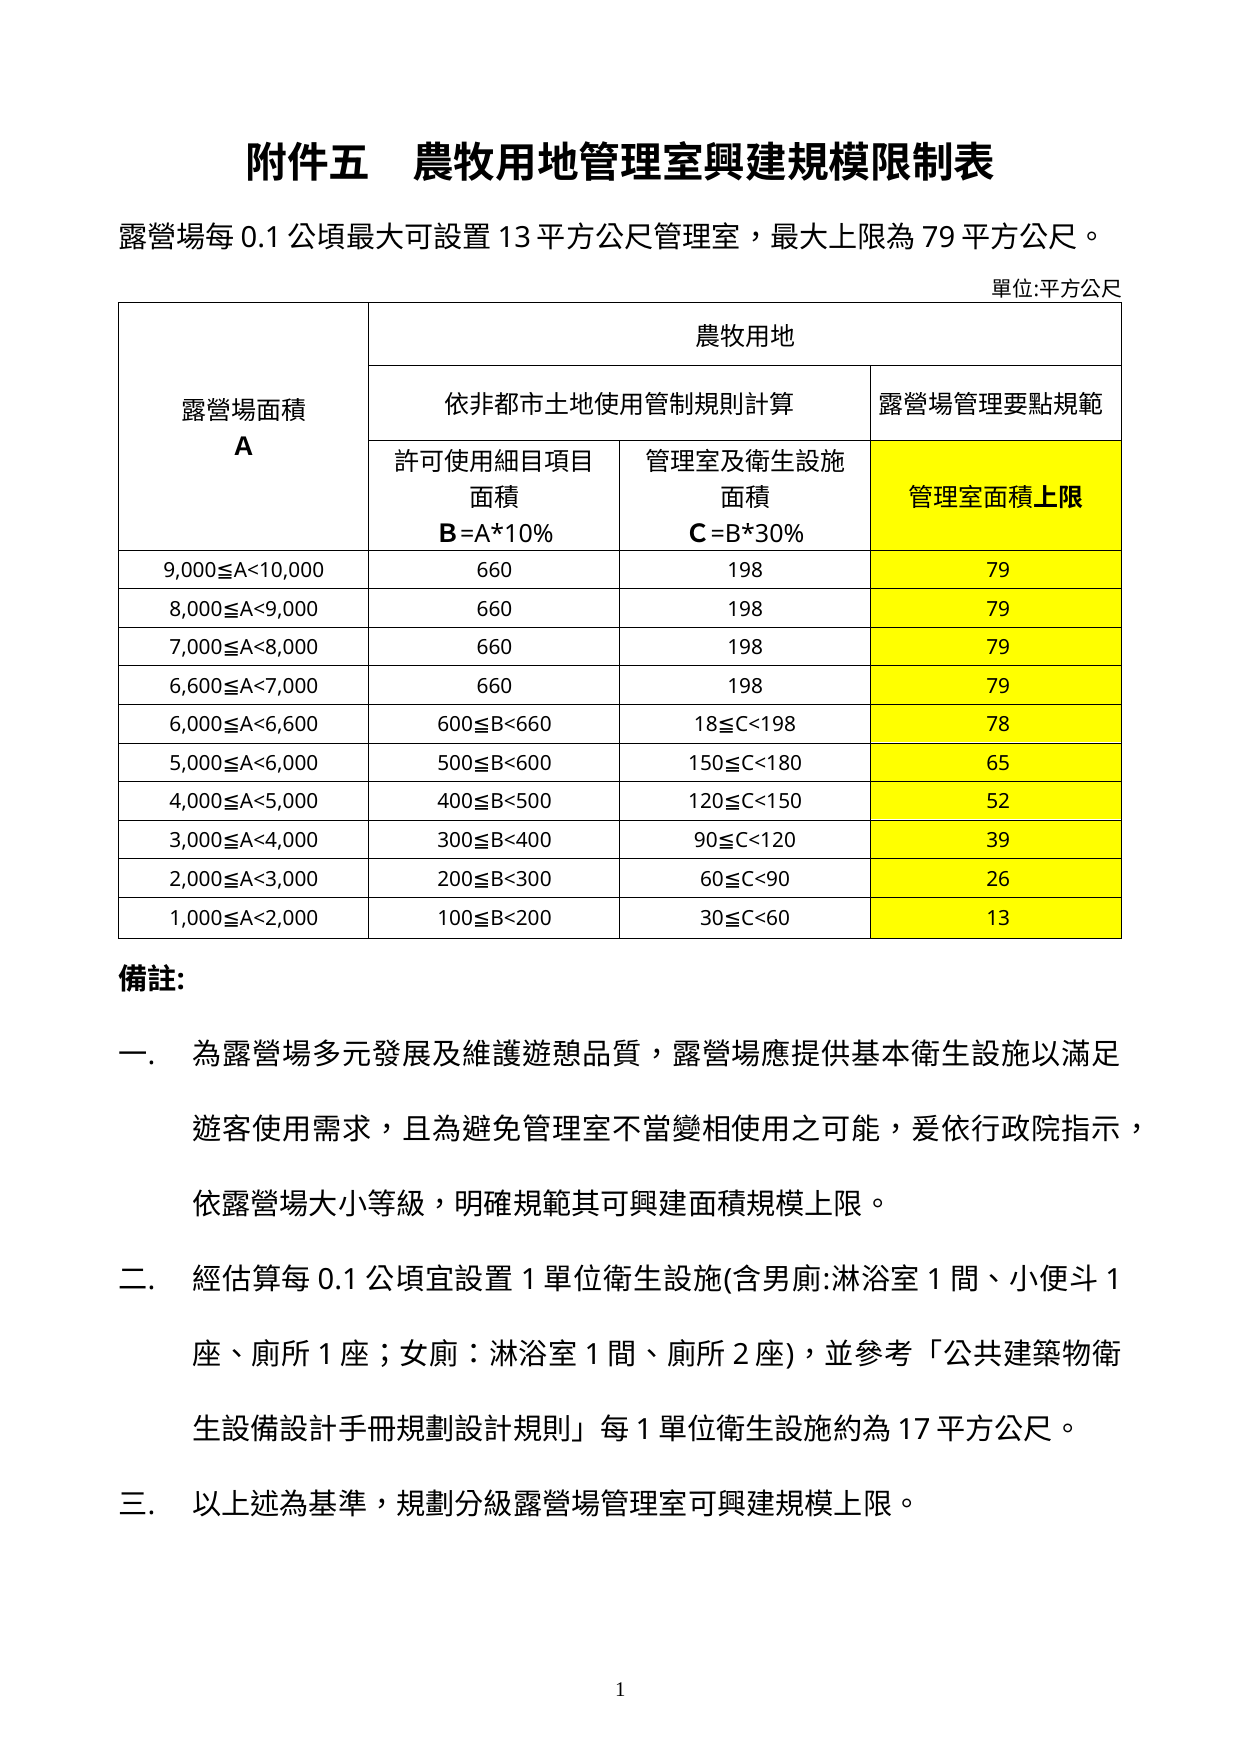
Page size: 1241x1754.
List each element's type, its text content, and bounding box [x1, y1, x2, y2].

table_cell 60≦C<90 [620, 859, 870, 897]
table_cell 90≦C<120 [620, 821, 870, 858]
table_cell 150≦C<180 [620, 744, 870, 781]
table_cell 660 [369, 551, 619, 588]
table_cell 依非都市土地使用管制規則計算 [369, 366, 870, 440]
table_cell 1,000≦A<2,000 [119, 898, 368, 938]
table_cell 2,000≦A<3,000 [119, 859, 368, 897]
table_cell 9,000≦A<10,000 [119, 551, 368, 588]
table_header 農牧用地 [369, 303, 1121, 365]
table_cell 18≦C<198 [620, 705, 870, 742]
table_cell 198 [620, 551, 870, 588]
table_cell 400≦B<500 [369, 782, 619, 819]
table_cell 200≦B<300 [369, 859, 619, 897]
table_cell 13 [871, 898, 1121, 938]
table_cell 79 [871, 666, 1121, 704]
table_cell 198 [620, 628, 870, 665]
list 單位:平方公尺 [168, 272, 1122, 302]
table_cell 500≦B<600 [369, 744, 619, 781]
table_header 露營場面積 Ａ [119, 303, 368, 550]
table_cell 4,000≦A<5,000 [119, 782, 368, 819]
list 露營場每0.1公頃最大可設置13平方公尺管理室，最大上限為79平方公尺。 [118, 197, 1122, 272]
table_cell 198 [620, 666, 870, 704]
table_cell 78 [871, 705, 1121, 742]
table_cell 660 [369, 589, 619, 627]
table_cell 120≦C<150 [620, 782, 870, 819]
table_cell 7,000≦A<8,000 [119, 628, 368, 665]
table_cell 管理室及衛生設施 面積 Ｃ=B*30% [620, 441, 870, 550]
table_cell 露營場管理要點規範 [871, 366, 1121, 440]
list 為露營場多元發展及維護遊憩品質，露營場應提供基本衛生設施以滿足遊客使用需求，且為避免管理室不當變相使用之可能，爰依行政院指示，依露營場大小等級，明確規範其可興建面積規模上限。 [118, 1014, 1122, 1239]
table_cell 6,600≦A<7,000 [119, 666, 368, 704]
table_cell 660 [369, 666, 619, 704]
table_cell 79 [871, 551, 1121, 588]
table_cell 26 [871, 859, 885, 897]
text 備註: [118, 939, 1122, 1014]
table_cell 65 [871, 744, 1121, 781]
table_cell 79 [871, 628, 1121, 665]
table_cell 198 [620, 589, 870, 627]
table_cell 600≦B<660 [369, 705, 619, 742]
table_cell 8,000≦A<9,000 [119, 589, 368, 627]
text 附件五 農牧用地管理室興建規模限制表 [118, 122, 1122, 197]
table_cell 5,000≦A<6,000 [119, 744, 368, 781]
table_cell 30≦C<60 [620, 898, 870, 938]
table_cell 660 [369, 628, 619, 665]
table_cell 3,000≦A<4,000 [119, 821, 368, 858]
table_cell 52 [871, 782, 1121, 819]
table_cell 79 [871, 589, 1121, 627]
table_cell 許可使用細目項目 面積 Ｂ=A*10% [369, 441, 619, 550]
table_cell 300≦B<400 [369, 821, 619, 858]
list 以上述為基準，規劃分級露營場管理室可興建規模上限。 [118, 1464, 1122, 1539]
table_cell 6,000≦A<6,600 [119, 705, 368, 742]
table_cell 39 [871, 821, 1121, 858]
list 經估算每0.1公頃宜設置1單位衛生設施(含男廁:淋浴室1間、小便斗1座、廁所1座；女廁：淋浴室1間、廁所2座)，並參考「公共建築物衛生設備設計手冊規劃設計規則」每1單位衛生設施約為17平方公尺。 [118, 1239, 1122, 1464]
table_cell 100≦B<200 [369, 898, 619, 938]
table_cell 26 [1111, 859, 1121, 897]
table_cell 管理室面積上限 [871, 441, 1121, 550]
